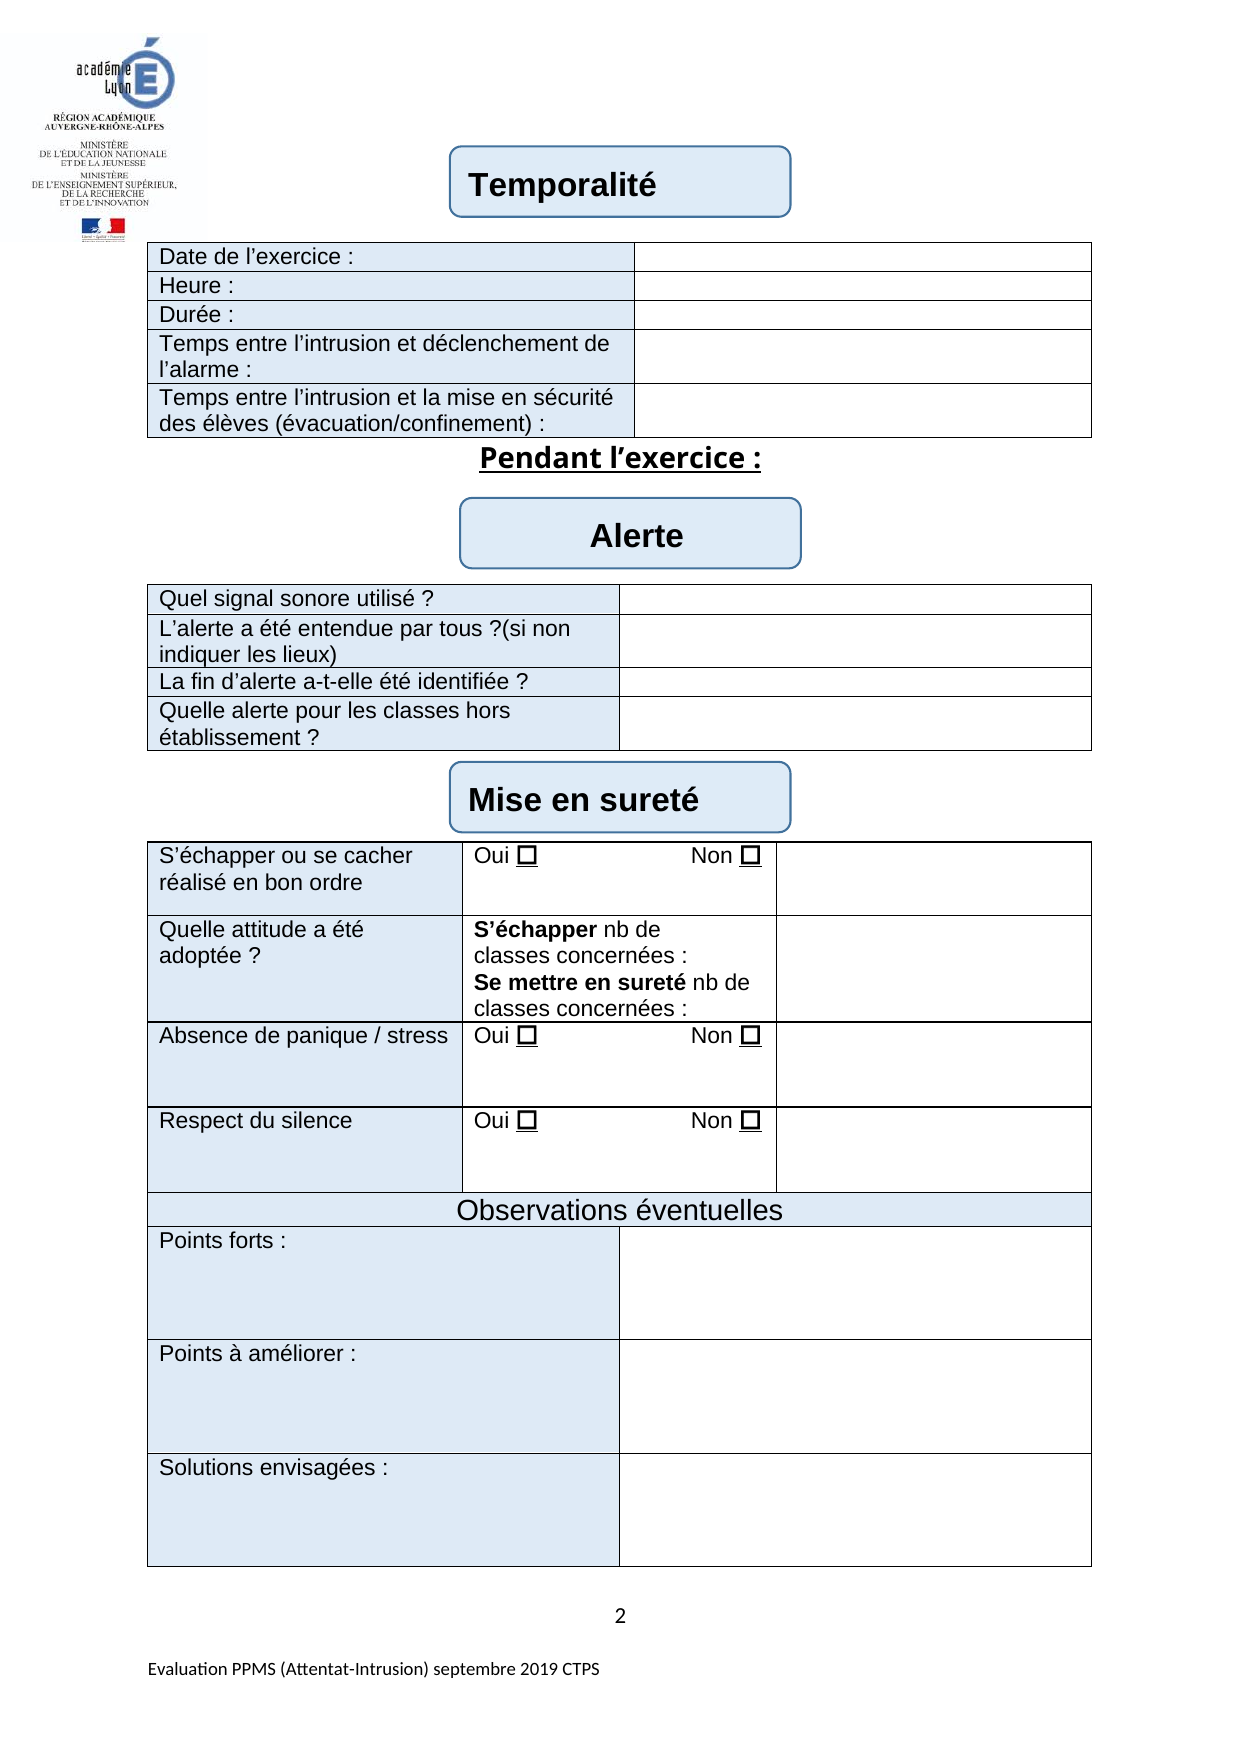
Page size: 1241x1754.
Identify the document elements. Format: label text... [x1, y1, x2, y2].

table_header [635, 243, 1091, 271]
table_cell La fin d’alerte a-t-elle été identifiée ? [148, 668, 619, 696]
table_cell L’alerte a été entendue par tous ?(si non indiquer les lieux) [148, 615, 619, 667]
table_cell Points à améliorer : [148, 1340, 619, 1452]
table_cell S’échapper nb de classes concernées : Se mettre en sureté nb de classes concernées : [463, 916, 776, 1021]
table_cell Oui  Non  [463, 1108, 776, 1192]
table_cell [777, 1023, 1091, 1106]
table_cell [635, 330, 1091, 383]
table_cell [620, 668, 1091, 696]
table_cell [635, 301, 1091, 329]
table_cell Heure : [148, 272, 634, 300]
table_cell Solutions envisagées : [148, 1454, 619, 1566]
table_cell [635, 272, 1091, 300]
table_cell [620, 697, 1091, 750]
table_cell [620, 1454, 1091, 1566]
table_cell Absence de panique / stress [148, 1023, 462, 1106]
table_header Date de l’exercice : [148, 243, 634, 271]
table_cell Temps entre l’intrusion et la mise en sécurité des élèves (évacuation/confinement) : [148, 384, 634, 437]
table_cell Respect du silence [148, 1108, 462, 1192]
table_cell Quelle alerte pour les classes hors établissement ? [148, 697, 619, 750]
table_cell Oui  Non  [463, 1023, 776, 1106]
table_header [620, 585, 1091, 613]
table_cell [777, 916, 1091, 1021]
table_cell [620, 1340, 1091, 1452]
table_cell Temps entre l’intrusion et déclenchement de l’alarme : [148, 330, 634, 383]
table_header S’échapper ou se cacher réalisé en bon ordre [148, 843, 462, 915]
table_cell Points forts : [148, 1227, 619, 1339]
table_header Quel signal sonore utilisé ? [148, 585, 619, 613]
table_header Oui  Non  [463, 843, 776, 915]
table_cell [620, 1227, 1091, 1339]
text Pendant l’exercice : [148, 438, 1093, 477]
table_cell Observations éventuelles [148, 1193, 1091, 1226]
table_header [777, 843, 1091, 915]
picture [0, 33, 208, 242]
table_cell Durée : [148, 301, 634, 329]
table_cell [620, 615, 1091, 667]
table_cell [777, 1108, 1091, 1192]
table_cell [635, 384, 1091, 437]
table_cell Quelle attitude a été adoptée ? [148, 916, 462, 1021]
